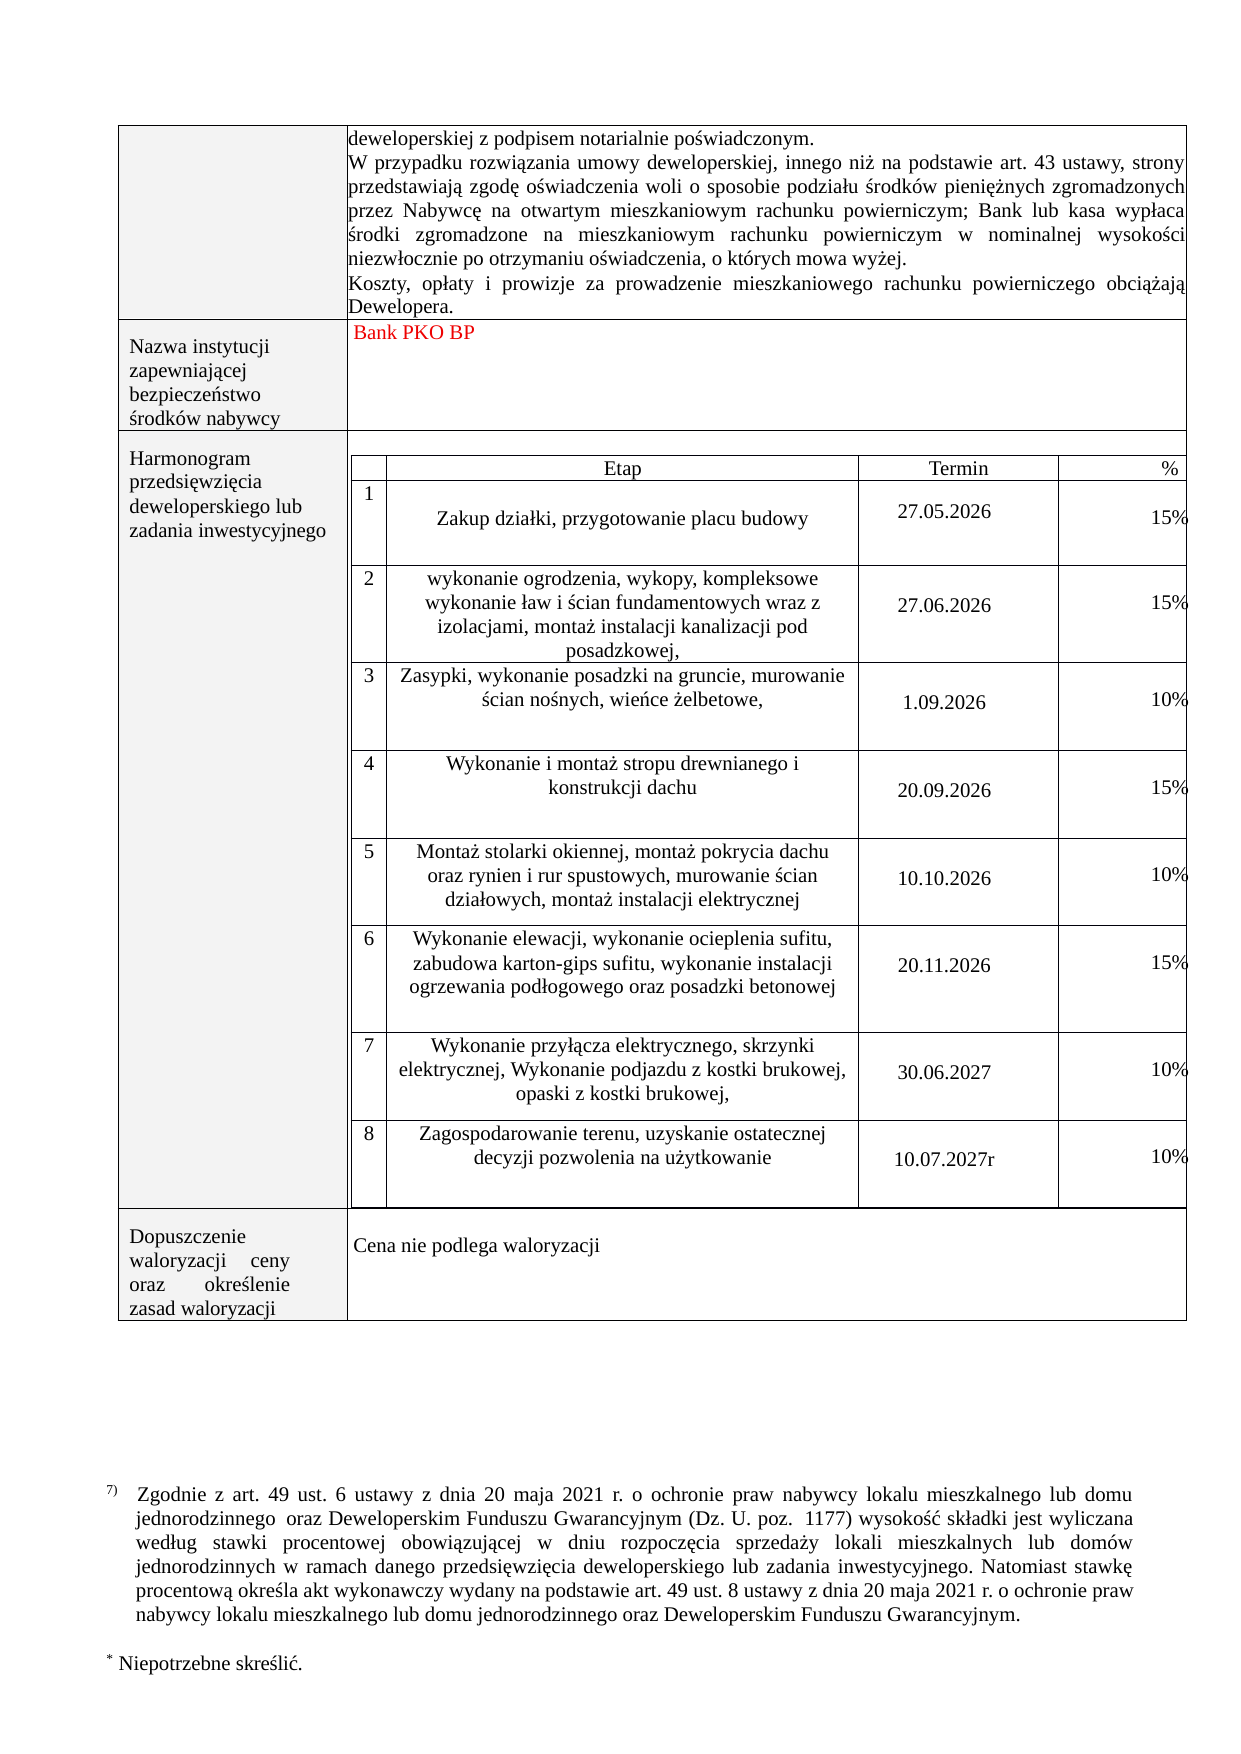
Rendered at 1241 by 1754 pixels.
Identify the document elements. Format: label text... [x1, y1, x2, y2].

table_cell 10% [1059, 663, 1186, 750]
table_cell Bank PKO BP [348, 320, 1186, 430]
table_cell 27.06.2026 [859, 566, 1058, 662]
table_cell 20.11.2026 [859, 926, 1058, 1032]
table_cell Wykonanie i montaż stropu drewnianego i konstrukcji dachu [387, 751, 858, 838]
text * Niepotrzebne skreślić. [106, 1651, 1146, 1675]
table_cell Dopuszczenie waloryzacji ceny oraz określenie zasad waloryzacji [119, 1209, 347, 1320]
table_cell 30.06.2027 [859, 1033, 1058, 1119]
table_cell [119, 126, 347, 318]
table_cell 15% [1059, 926, 1186, 1032]
table_header Termin [859, 456, 1058, 480]
table_cell 27.05.2026 [859, 481, 1058, 565]
table_cell 3 [352, 663, 386, 750]
table_cell deweloperskiej z podpisem notarialnie poświadczonym. W przypadku rozwiązania umowy deweloperskiej, innego niż na podstawie art. 43 ustawy, strony przedstawiają zgodę oświadczenia woli o sposobie podziału środków pieniężnych zgromadzonych przez Nabywcę na otwartym mieszkaniowym rachunku powierniczym; Bank lub kasa wypłaca środki zgromadzone na mieszkaniowym rachunku powierniczym w nominalnej wysokości niezwłocznie po otrzymaniu oświadczenia, o których mowa wyżej. Koszty, opłaty i prowizje za prowadzenie mieszkaniowego rachunku powierniczego obciążają Dewelopera. [348, 126, 1186, 318]
table_cell 15% [1059, 481, 1186, 565]
table_cell 6 [352, 926, 386, 1032]
table_cell [348, 431, 1186, 1208]
table_cell Zasypki, wykonanie posadzki na gruncie, murowanie ścian nośnych, wieńce żelbetowe, [387, 663, 858, 750]
table_cell 15% [1059, 566, 1186, 662]
table_cell 8 [352, 1121, 386, 1207]
table_cell 10% [1059, 839, 1186, 925]
table_cell 1 [352, 481, 386, 565]
table_cell 20.09.2026 [859, 751, 1058, 838]
table_cell 10% [1059, 1121, 1186, 1207]
table_cell 2 [352, 566, 386, 662]
table_cell Nazwa instytucji zapewniającej bezpieczeństwo środków nabywcy [119, 320, 347, 430]
table_cell 10.07.2027r [859, 1121, 1058, 1207]
table_cell Cena nie podlega waloryzacji [348, 1209, 1186, 1320]
table_cell Zakup działki, przygotowanie placu budowy [387, 481, 858, 565]
table_header % [1059, 456, 1186, 480]
table_cell 15% [1059, 751, 1186, 838]
table_cell Montaż stolarki okiennej, montaż pokrycia dachu oraz rynien i rur spustowych, murowanie ścian działowych, montaż instalacji elektrycznej [387, 839, 858, 925]
table_cell Zagospodarowanie terenu, uzyskanie ostatecznej decyzji pozwolenia na użytkowanie [387, 1121, 858, 1207]
table_header [352, 456, 386, 480]
table_header Etap [387, 456, 858, 480]
table_cell 7 [352, 1033, 386, 1119]
table_cell 10% [1059, 1033, 1186, 1119]
table_cell 10.10.2026 [859, 839, 1058, 925]
table_cell Harmonogram przedsięwzięcia deweloperskiego lub zadania inwestycyjnego [119, 431, 347, 1208]
text 7) Zgodnie z art. 49 ust. 6 ustawy z dnia 20 maja 2021 r. o ochronie praw nabywcy lokalu mieszkalnego lub domu jednorodzinnego oraz Deweloperskim Funduszu Gwarancyjnym (Dz. U. poz. 1177) wysokość składki jest wyliczana według stawki procentowej obowiązującej w dniu rozpoczęcia sprzedaży lokali mieszkalnych lub domów jednorodzinnych w ramach danego przedsięwzięcia deweloperskiego lub zadania inwestycyjnego. Natomiast stawkę procentową określa akt wykonawczy wydany na podstawie art. 49 ust. 8 ustawy z dnia 20 maja 2021 r. o ochronie praw nabywcy lokalu mieszkalnego lub domu jednorodzinnego oraz Deweloperskim Funduszu Gwarancyjnym. [106, 1482, 1134, 1626]
table_cell wykonanie ogrodzenia, wykopy, kompleksowe wykonanie ław i ścian fundamentowych wraz z izolacjami, montaż instalacji kanalizacji pod posadzkowej, [387, 566, 858, 662]
table_cell 1.09.2026 [859, 663, 1058, 750]
table_cell Wykonanie przyłącza elektrycznego, skrzynki elektrycznej, Wykonanie podjazdu z kostki brukowej, opaski z kostki brukowej, [387, 1033, 858, 1119]
table_cell 4 [352, 751, 386, 838]
table_cell Wykonanie elewacji, wykonanie ocieplenia sufitu, zabudowa karton-gips sufitu, wykonanie instalacji ogrzewania podłogowego oraz posadzki betonowej [387, 926, 858, 1032]
table_cell 5 [352, 839, 386, 925]
